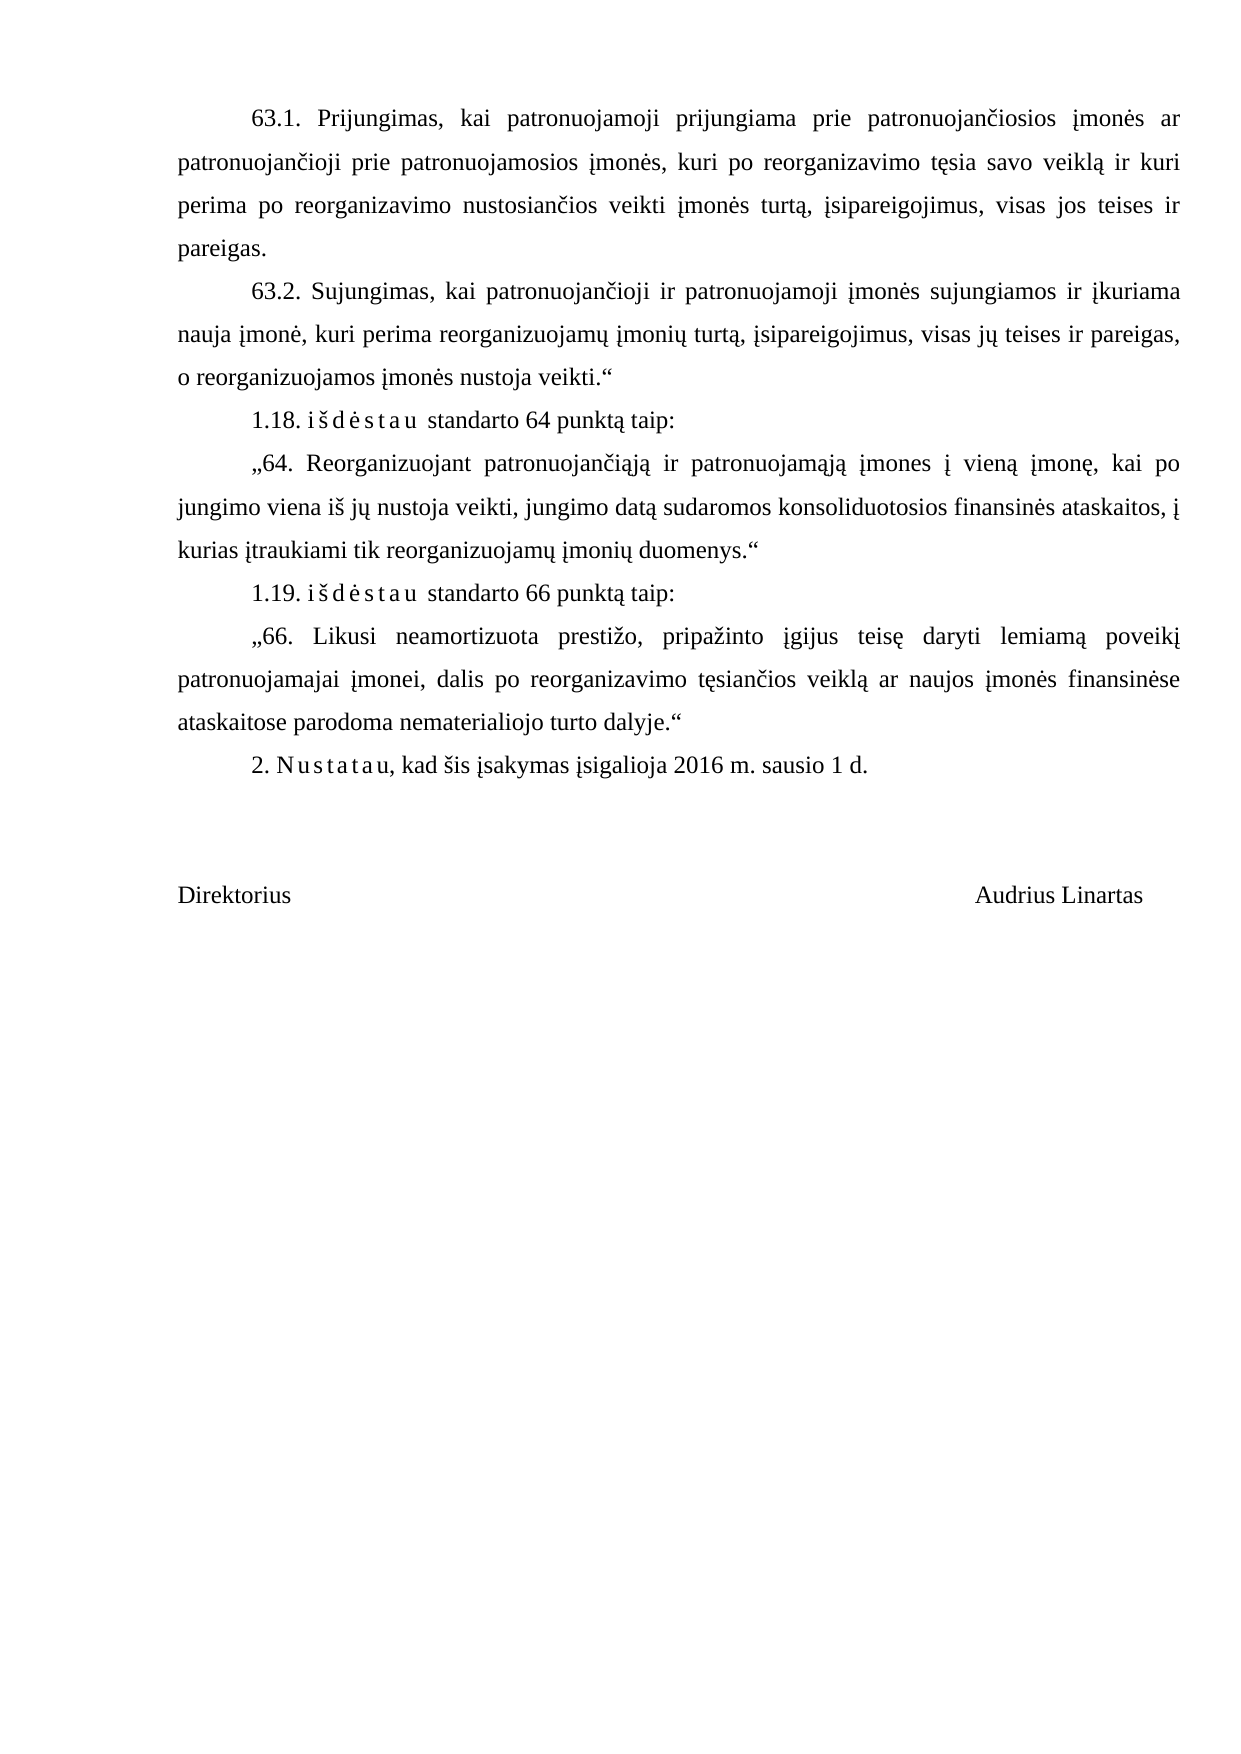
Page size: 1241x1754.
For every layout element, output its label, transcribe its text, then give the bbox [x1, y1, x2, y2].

text 63.1. Prijungimas, kai patronuojamoji prijungiama prie patronuojančiosios įmonės ar patronuojančioji prie patronuojamosios įmonės, kuri po reorganizavimo tęsia savo veiklą ir kuri perima po reorganizavimo nustosiančios veikti įmonės turtą, įsipareigojimus, visas jos teises ir pareigas. [177, 103, 1181, 262]
text „64. Reorganizuojant patronuojančiąją ir patronuojamąją įmones į vieną įmonę, kai po jungimo viena iš jų nustoja veikti, jungimo datą sudaromos konsoliduotosios finansinės ataskaitos, į kurias įtraukiami tik reorganizuojamų įmonių duomenys.“ [177, 448, 1181, 563]
text Direktorius Audrius Linartas [177, 880, 1181, 908]
text 1.19. išdėstau standarto 66 punktą taip: [177, 578, 1181, 607]
text 63.2. Sujungimas, kai patronuojančioji ir patronuojamoji įmonės sujungiamos ir įkuriama nauja įmonė, kuri perima reorganizuojamų įmonių turtą, įsipareigojimus, visas jų teises ir pareigas, o reorganizuojamos įmonės nustoja veikti.“ [177, 276, 1181, 391]
text 1.18. išdėstau standarto 64 punktą taip: [177, 405, 1181, 434]
text 2. Nustatau, kad šis įsakymas įsigalioja 2016 m. sausio 1 d. [177, 750, 1181, 779]
text „66. Likusi neamortizuota prestižo, pripažinto įgijus teisę daryti lemiamą poveikį patronuojamajai įmonei, dalis po reorganizavimo tęsiančios veiklą ar naujos įmonės finansinėse ataskaitose parodoma nematerialiojo turto dalyje.“ [177, 621, 1181, 736]
